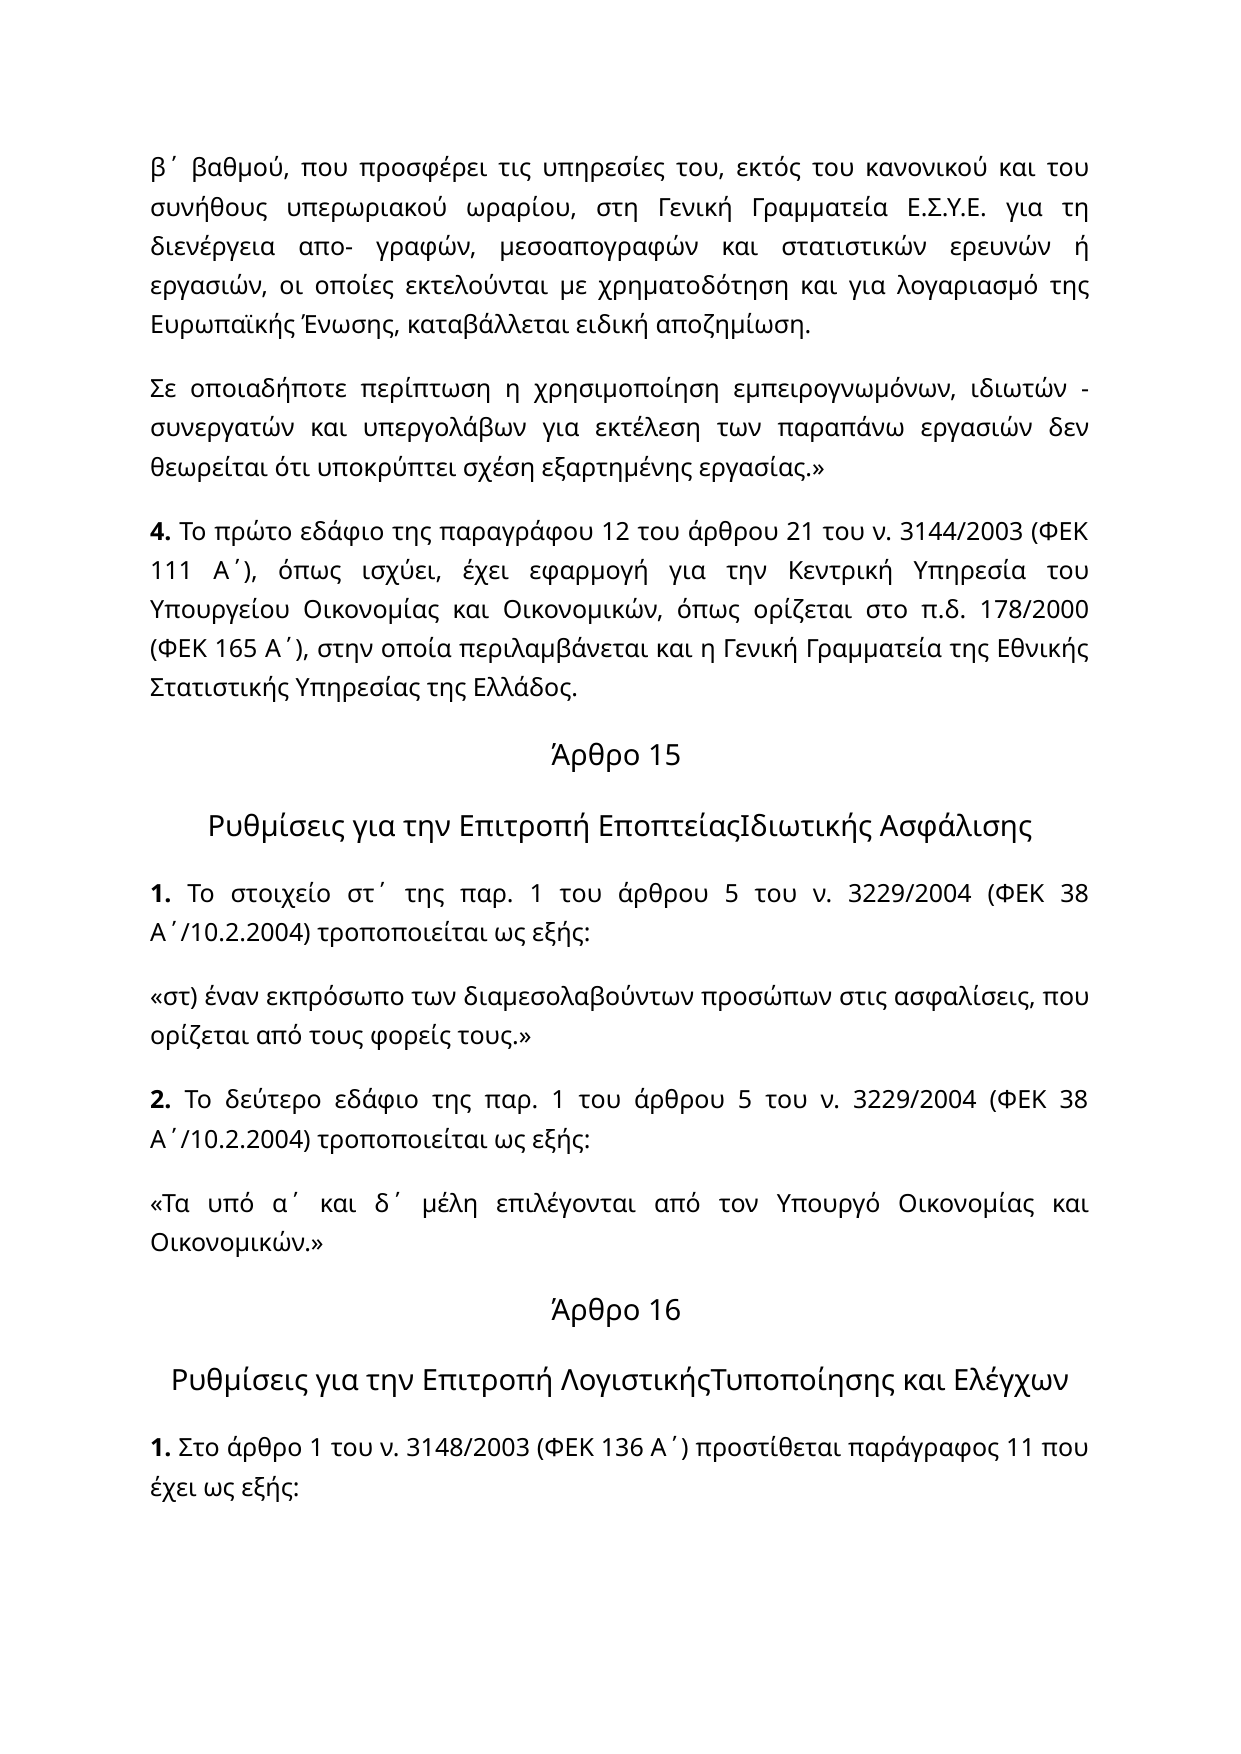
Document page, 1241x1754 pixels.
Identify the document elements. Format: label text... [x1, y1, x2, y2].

subtitle Ρυθμίσεις για την Επιτροπή ΕποπτείαςΙδιωτικής Ασφάλισης [150, 805, 1090, 844]
text 2. Το δεύτερο εδάφιο της παρ. 1 του άρθρου 5 του ν. 3229/2004 (ΦΕΚ 38 Α΄/10.2.2004) τροποποιείται ως εξής: [150, 1082, 1090, 1155]
text β΄ βαθμού, που προσφέρει τις υπηρεσίες του, εκτός του κανονικού και του συνήθους υπερωριακού ωραρίου, στη Γενική Γραμματεία Ε.Σ.Υ.Ε. για τη διενέργεια απο- γραφών, μεσοαπογραφών και στατιστικών ερευνών ή εργασιών, οι οποίες εκτελούνται με χρηματοδότηση και για λογαριασμό της Ευρωπαϊκής Ένωσης, καταβάλλεται ειδική αποζημίωση. [150, 150, 1090, 341]
text «Τα υπό α΄ και δ΄ μέλη επιλέγονται από τον Υπουργό Οικονομίας και Οικονομικών.» [150, 1185, 1090, 1259]
text 1. Στο άρθρο 1 του ν. 3148/2003 (ΦΕΚ 136 Α΄) προστίθεται παράγραφος 11 που έχει ως εξής: [150, 1430, 1090, 1503]
text 4. Το πρώτο εδάφιο της παραγράφου 12 του άρθρου 21 του ν. 3144/2003 (ΦΕΚ 111 Α΄), όπως ισχύει, έχει εφαρμογή για την Κεντρική Υπηρεσία του Υπουργείου Οικονομίας και Οικονομικών, όπως ορίζεται στο π.δ. 178/2000 (ΦΕΚ 165 Α΄), στην οποία περιλαμβάνεται και η Γενική Γραμματεία της Εθνικής Στατιστικής Υπηρεσίας της Ελλάδος. [150, 513, 1090, 704]
subtitle Άρθρο 16 [150, 1289, 1090, 1328]
text Σε οποιαδήποτε περίπτωση η χρησιμοποίηση εμπειρογνωμόνων, ιδιωτών - συνεργατών και υπεργολάβων για εκτέλεση των παραπάνω εργασιών δεν θεωρείται ότι υποκρύπτει σχέση εξαρτημένης εργασίας.» [150, 371, 1090, 483]
text 1. Το στοιχείο στ΄ της παρ. 1 του άρθρου 5 του ν. 3229/2004 (ΦΕΚ 38 Α΄/10.2.2004) τροποποιείται ως εξής: [150, 875, 1090, 949]
text «στ) έναν εκπρόσωπο των διαμεσολαβούντων προσώπων στις ασφαλίσεις, που ορίζεται από τους φορείς τους.» [150, 979, 1090, 1052]
subtitle Άρθρο 15 [150, 734, 1090, 774]
subtitle Ρυθμίσεις για την Επιτροπή ΛογιστικήςΤυποποίησης και Ελέγχων [150, 1359, 1090, 1399]
